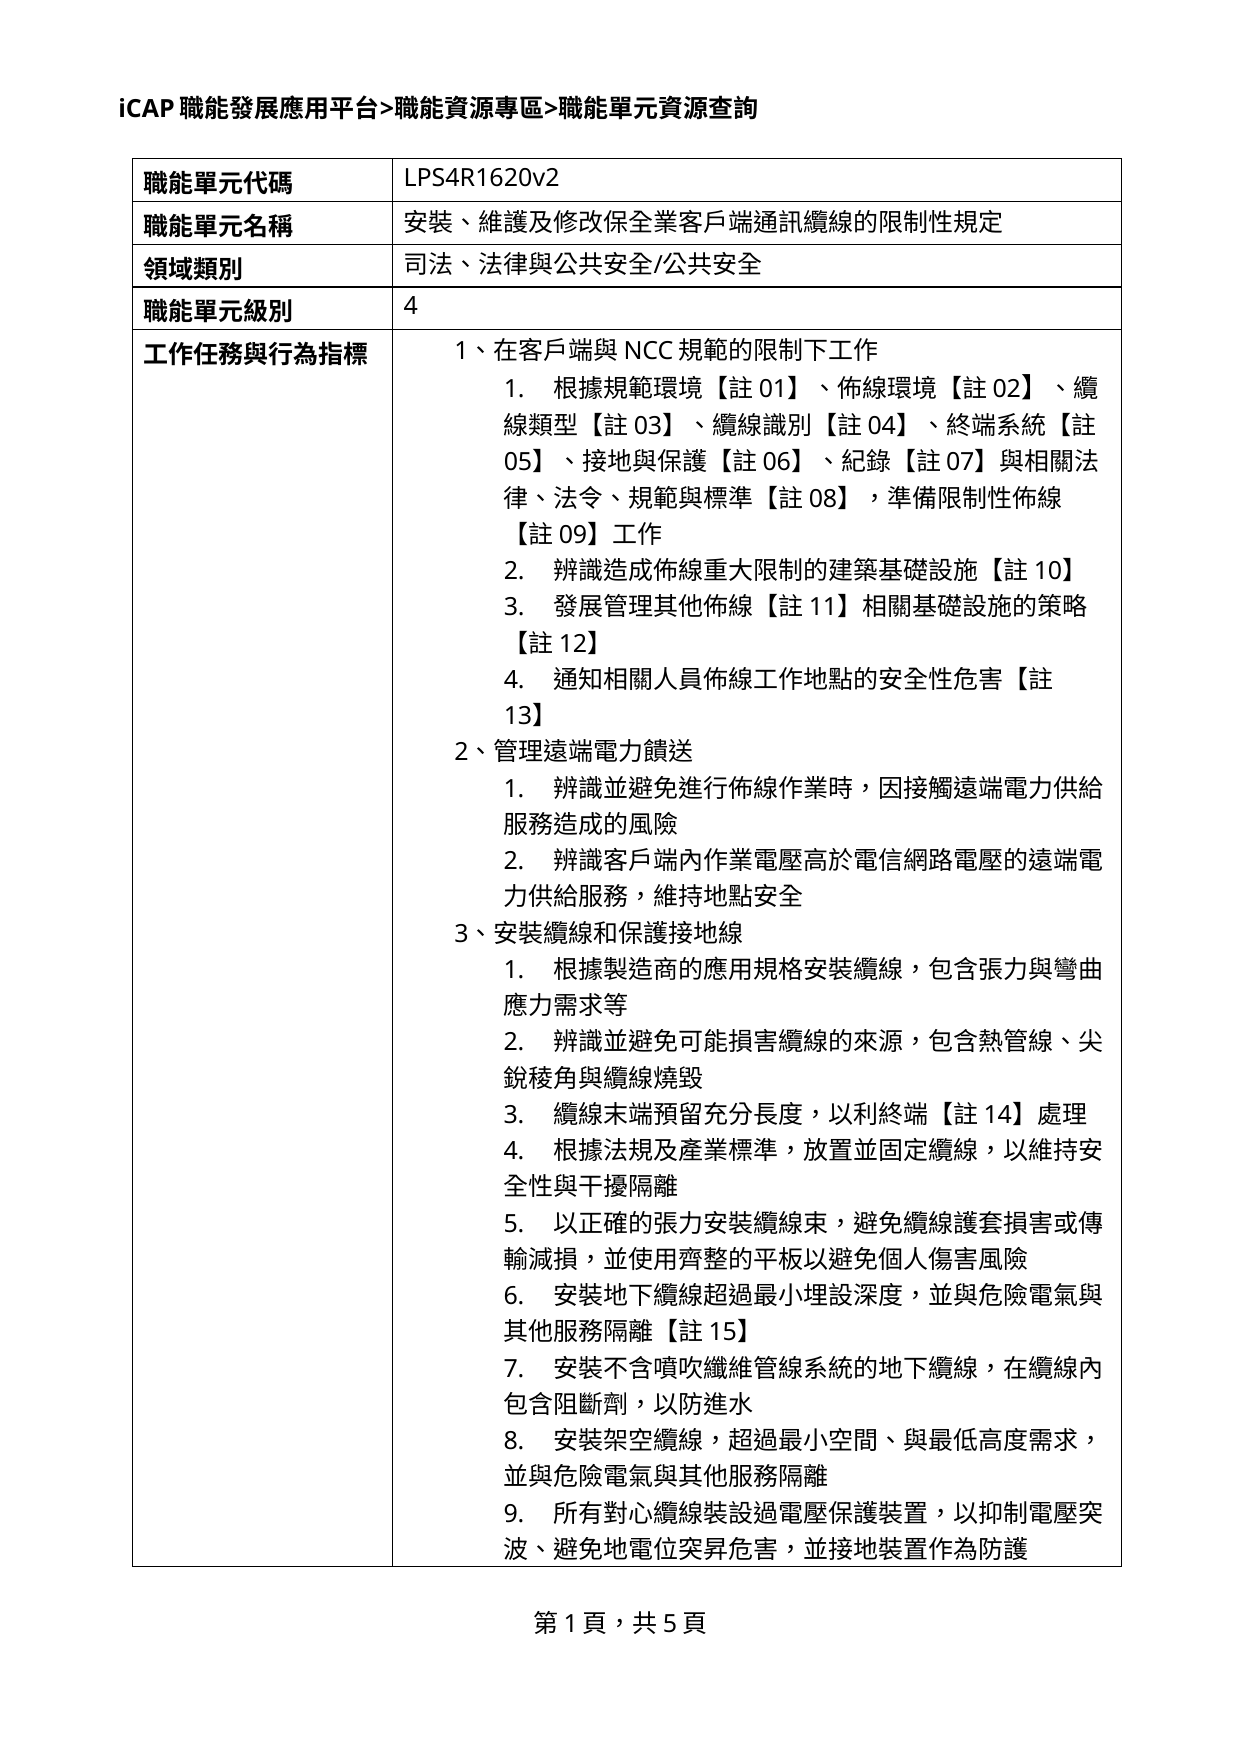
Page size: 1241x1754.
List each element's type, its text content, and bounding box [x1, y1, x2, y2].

table_cell 職能單元名稱 [133, 202, 392, 244]
table_header LPS4R1620v2 [393, 159, 1121, 201]
table_cell 職能單元級別 [133, 288, 392, 329]
table_cell 4 [393, 288, 1121, 329]
table_cell 在客戶端與NCC規範的限制下工作 根據規範環境【註01】、佈線環境【註02】、纜線類型【註03】、纜線識別【註04】、終端系統【註05】、接地與保護【註06】、紀錄【註07】與相關法律、法令、規範與標準【註08】，準備限制性佈線【註09】工作 辨識造成佈線重大限制的建築基礎設施【註10】 發展管理其他佈線【註11】相關基礎設施的策略【註12】 通知相關人員佈線工作地點的安全性危害【註13】 管理遠端電力饋送 辨識並避免進行佈線作業時，因接觸遠端電力供給服務造成的風險 辨識客戶端內作業電壓高於電信網路電壓的遠端電力供給服務，維持地點安全 安裝纜線和保護接地線 根據製造商的應用規格安裝纜線，包含張力與彎曲應力需求等 辨識並避免可能損害纜線的來源，包含熱管線、尖銳稜角與纜線燒毀 纜線末端預留充分長度，以利終端【註14】處理 根據法規及產業標準，放置並固定纜線，以維持安全性與干擾隔離 以正確的張力安裝纜線束，避免纜線護套損害或傳輸減損，並使用齊整的平板以避免個人傷害風險 安裝地下纜線超過最小埋設深度，並與危險電氣與其他服務隔離【註15】 安裝不含噴吹纖維管線系統的地下纜線，在纜線內包含阻斷劑，以防進水 安裝架空纜線，超過最小空間、與最低高度需求，並與危險電氣與其他服務隔離 所有對心纜線裝設過電壓保護裝置，以抑制電壓突波、避免地電位突昇危害，並接地裝置作為防護 根據相關法規與產業標準避免接地線絕緣材質受損，並隔離保護性接地 終端處理及測試纜線和接地線 移除纜線護套，預留正確的終端長度，且不損害導線及絕緣材質 根據製造商的規格安裝網路終端設備終端模組，將對心纜線收齊後組合成扇形做終端處理 根據建議色碼序列使用適合的壓接工具，依照製造商指定方式端接導線 根據製造商規格、相關產業作業規範，接地纜線護套 進行目視檢查，確認在進行電線及雙絞線終端完整性的端到端測試前，已遵循終端色碼序列 根據通用產業作業規範，使用製造商建議的連接器終端接地線 持續維持接地線連續性，並遵守電氣系統的介面需求 根據通用產業作業標準，測試接地裝置的連續性、絕緣電阻和導電電阻 確認變更與現有系統是否相容，並測試新裝置於獨立和與現有系統整合時的狀態 檢查纜線路線以確保保留足夠間隔 沿著纜線全部路線檢查間隔，並修正與規範不符的間隔 在空間間隔不足的部分裝設障礙，達成間隔 建立紀錄 每完成一項佈線工作，即提供客戶工作簽核和電信佈線建議表 針對已進行的工作填寫網路終端裝置紀錄卡 監測工作活動 監督未持合適工作註冊文件的電機技師，確保佈線活動依循安全性與網路完整性的法規 [393, 330, 1121, 1566]
table_cell 安裝、維護及修改保全業客戶端通訊纜線的限制性規定 [393, 202, 1121, 244]
table_cell 工作任務與行為指標 [133, 330, 392, 1566]
table_cell 領域類別 [133, 245, 392, 286]
table_header 職能單元代碼 [133, 159, 392, 201]
table_cell 司法、法律與公共安全/公共安全 [393, 245, 1121, 286]
